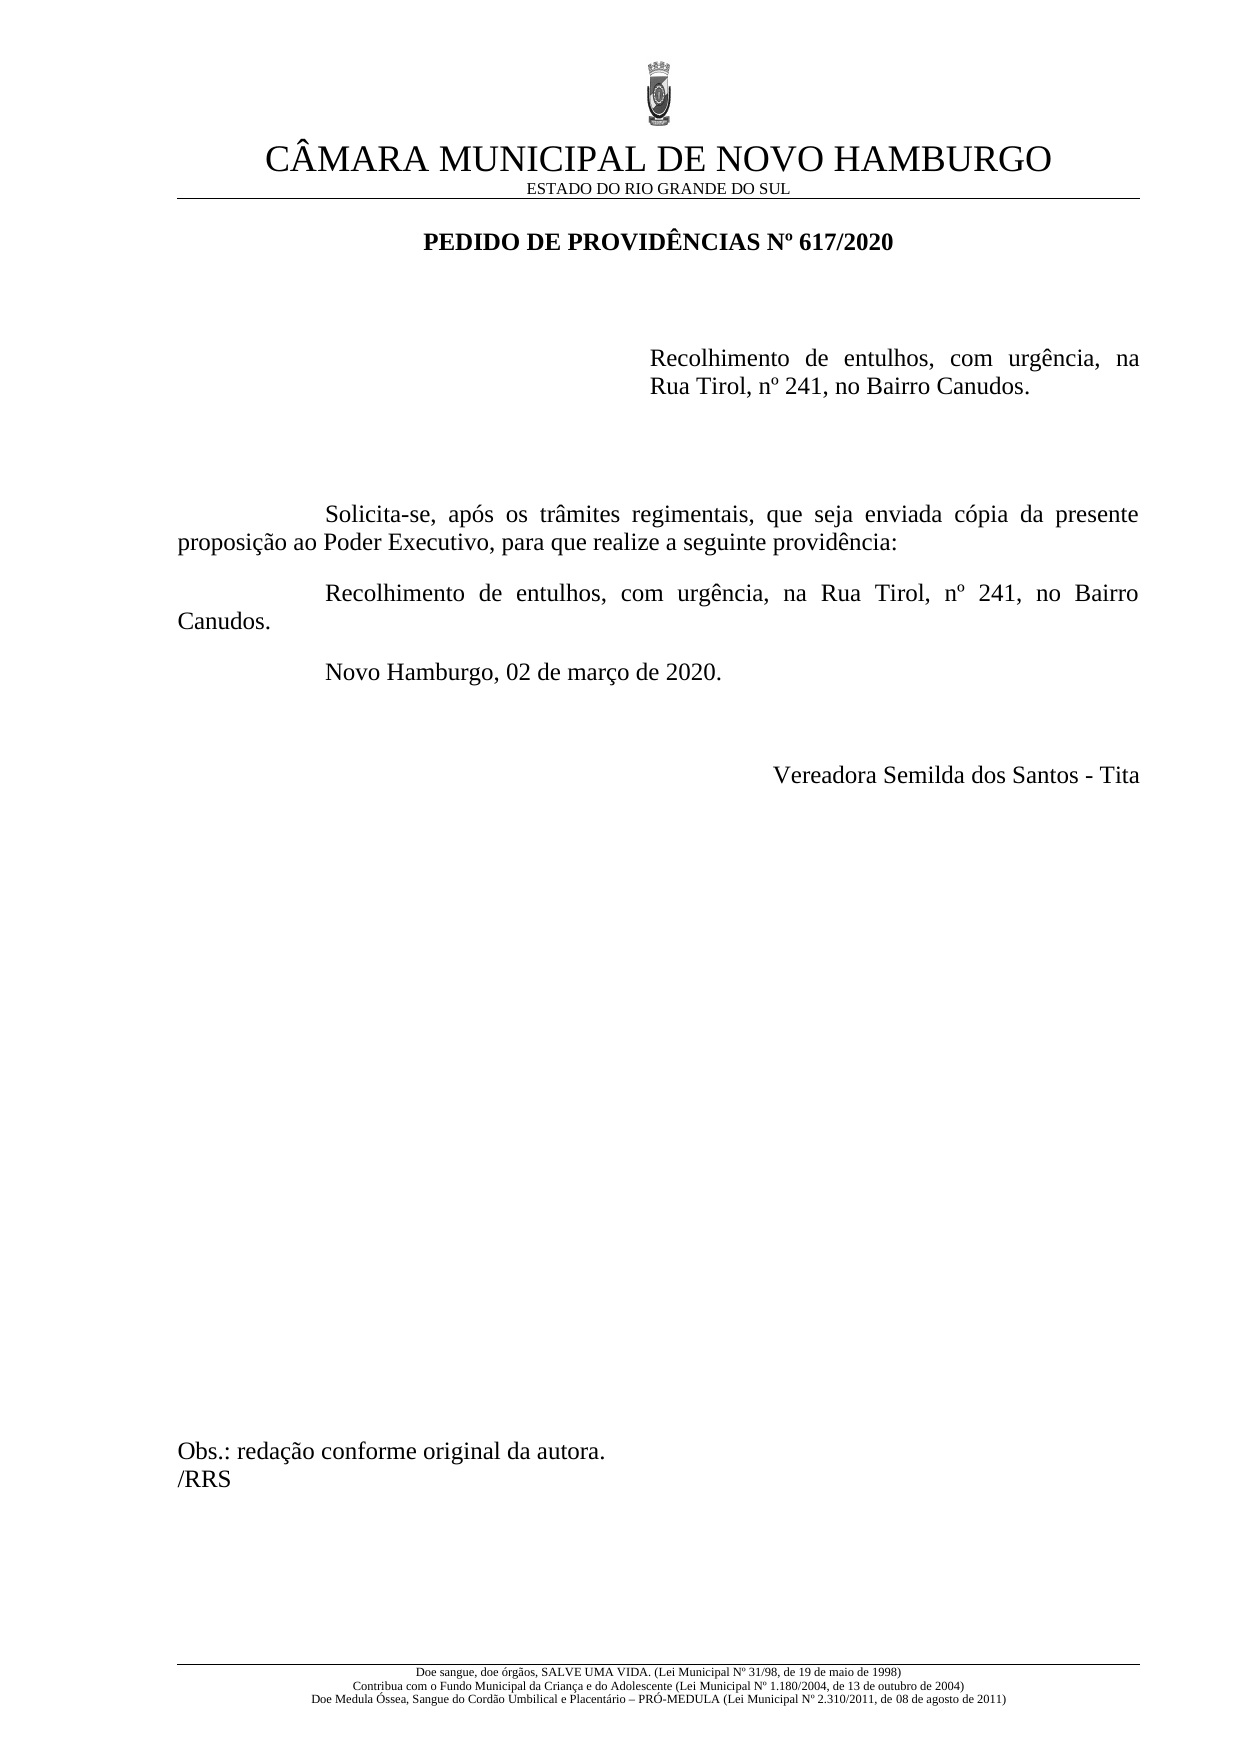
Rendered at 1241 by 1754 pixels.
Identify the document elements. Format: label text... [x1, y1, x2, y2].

text Vereadora Semilda dos Santos - Tita [177, 761, 1140, 788]
text Novo Hamburgo, 02 de março de 2020. [177, 658, 1140, 686]
text Solicita-se, após os trâmites regimentais, que seja enviada cópia da presente proposição ao Poder Executivo, para que realize a seguinte providência: [177, 500, 1140, 556]
text Obs.: redação conforme original da autora. [177, 1437, 1140, 1465]
text /RRS [177, 1465, 1140, 1493]
text Recolhimento de entulhos, com urgência, na Rua Tirol, nº 241, no Bairro Canudos. [649, 344, 1140, 400]
text PEDIDO DE PROVIDÊNCIAS Nº 617/2020 [177, 228, 1140, 256]
text Recolhimento de entulhos, com urgência, na Rua Tirol, nº 241, no Bairro Canudos. [177, 579, 1140, 635]
